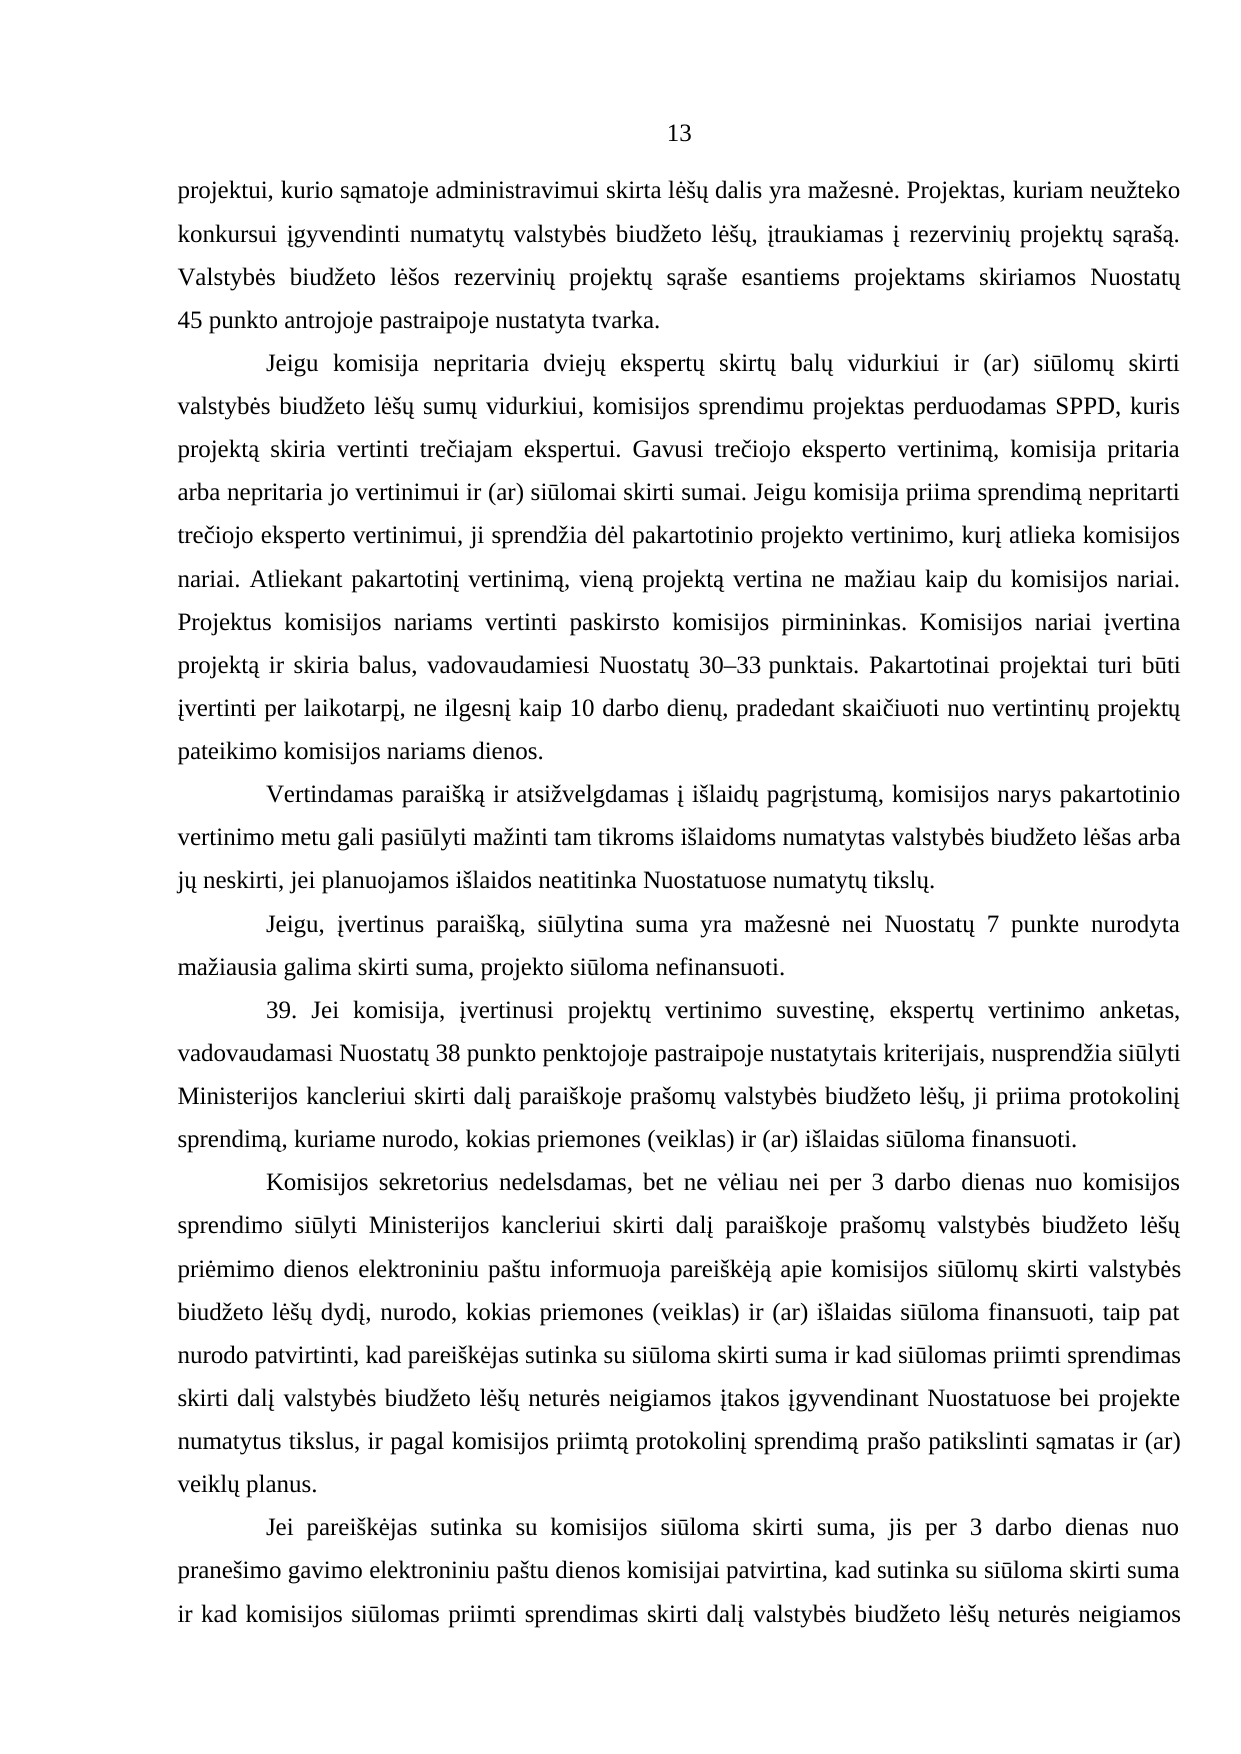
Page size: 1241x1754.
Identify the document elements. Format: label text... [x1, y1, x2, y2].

text Jeigu, įvertinus paraišką, siūlytina suma yra mažesnė nei Nuostatų 7 punkte nurodyta mažiausia galima skirti suma, projekto siūloma nefinansuoti. [177, 909, 1181, 981]
text Komisijos sekretorius nedelsdamas, bet ne vėliau nei per 3 darbo dienas nuo komisijos sprendimo siūlyti Ministerijos kancleriui skirti dalį paraiškoje prašomų valstybės biudžeto lėšų priėmimo dienos elektroniniu paštu informuoja pareiškėją apie komisijos siūlomų skirti valstybės biudžeto lėšų dydį, nurodo, kokias priemones (veiklas) ir (ar) išlaidas siūloma finansuoti, taip pat nurodo patvirtinti, kad pareiškėjas sutinka su siūloma skirti suma ir kad siūlomas priimti sprendimas skirti dalį valstybės biudžeto lėšų neturės neigiamos įtakos įgyvendinant Nuostatuose bei projekte numatytus tikslus, ir pagal komisijos priimtą protokolinį sprendimą prašo patikslinti sąmatas ir (ar) veiklų planus. [177, 1167, 1181, 1498]
text Jei pareiškėjas sutinka su komisijos siūloma skirti suma, jis per 3 darbo dienas nuo pranešimo gavimo elektroniniu paštu dienos komisijai patvirtina, kad sutinka su siūloma skirti suma ir kad komisijos siūlomas priimti sprendimas skirti dalį valstybės biudžeto lėšų neturės neigiamos [177, 1512, 1181, 1627]
text Jeigu komisija nepritaria dviejų ekspertų skirtų balų vidurkiui ir (ar) siūlomų skirti valstybės biudžeto lėšų sumų vidurkiui, komisijos sprendimu projektas perduodamas SPPD, kuris projektą skiria vertinti trečiajam ekspertui. Gavusi trečiojo eksperto vertinimą, komisija pritaria arba nepritaria jo vertinimui ir (ar) siūlomai skirti sumai. Jeigu komisija priima sprendimą nepritarti trečiojo eksperto vertinimui, ji sprendžia dėl pakartotinio projekto vertinimo, kurį atlieka komisijos nariai. Atliekant pakartotinį vertinimą, vieną projektą vertina ne mažiau kaip du komisijos nariai. Projektus komisijos nariams vertinti paskirsto komisijos pirmininkas. Komisijos nariai įvertina projektą ir skiria balus, vadovaudamiesi Nuostatų 30–33 punktais. Pakartotinai projektai turi būti įvertinti per laikotarpį, ne ilgesnį kaip 10 darbo dienų, pradedant skaičiuoti nuo vertintinų projektų pateikimo komisijos nariams dienos. [177, 348, 1181, 765]
text 39. Jei komisija, įvertinusi projektų vertinimo suvestinę, ekspertų vertinimo anketas, vadovaudamasi Nuostatų 38 punkto penktojoje pastraipoje nustatytais kriterijais, nusprendžia siūlyti Ministerijos kancleriui skirti dalį paraiškoje prašomų valstybės biudžeto lėšų, ji priima protokolinį sprendimą, kuriame nurodo, kokias priemones (veiklas) ir (ar) išlaidas siūloma finansuoti. [177, 995, 1181, 1153]
text projektui, kurio sąmatoje administravimui skirta lėšų dalis yra mažesnė. Projektas, kuriam neužteko konkursui įgyvendinti numatytų valstybės biudžeto lėšų, įtraukiamas į rezervinių projektų sąrašą. Valstybės biudžeto lėšos rezervinių projektų sąraše esantiems projektams skiriamos Nuostatų 45 punkto antrojoje pastraipoje nustatyta tvarka. [177, 176, 1181, 334]
text Vertindamas paraišką ir atsižvelgdamas į išlaidų pagrįstumą, komisijos narys pakartotinio vertinimo metu gali pasiūlyti mažinti tam tikroms išlaidoms numatytas valstybės biudžeto lėšas arba jų neskirti, jei planuojamos išlaidos neatitinka Nuostatuose numatytų tikslų. [177, 779, 1181, 894]
